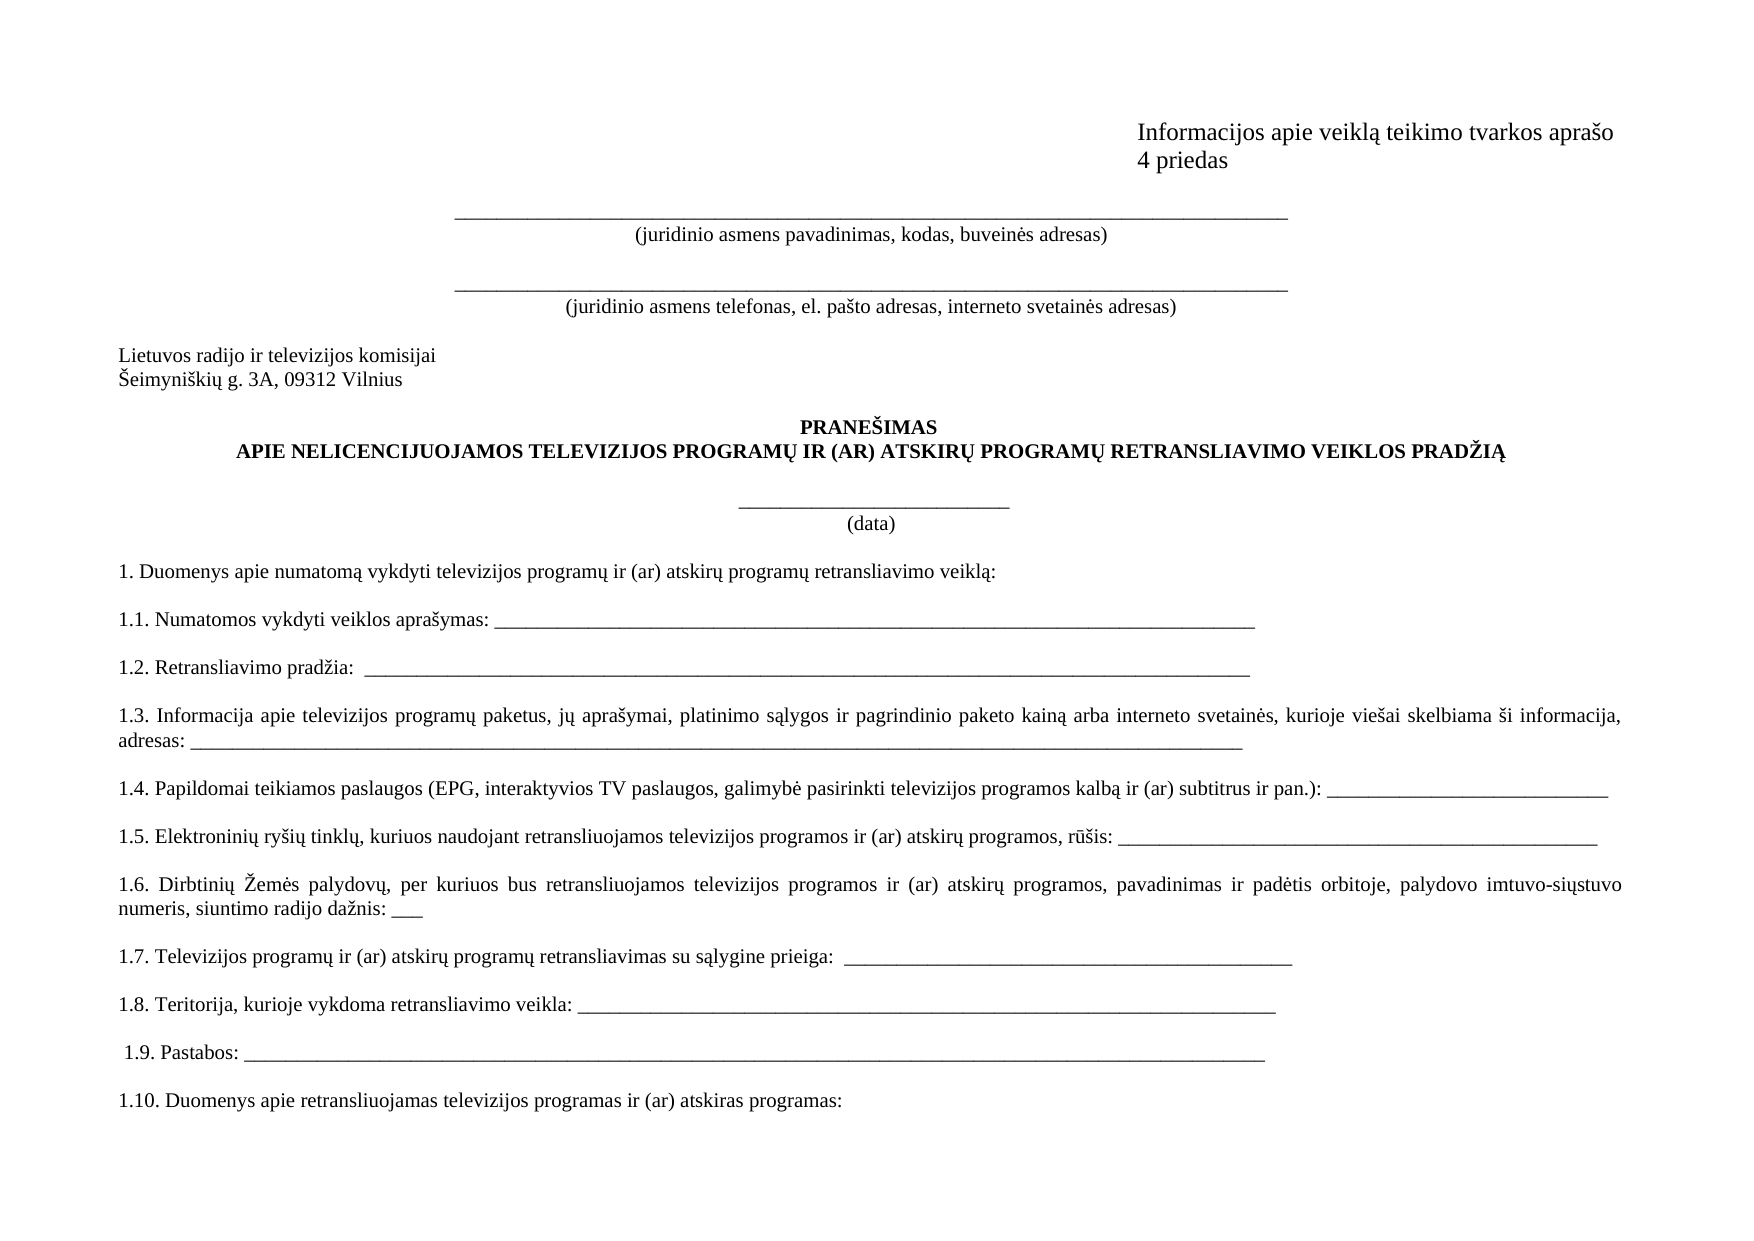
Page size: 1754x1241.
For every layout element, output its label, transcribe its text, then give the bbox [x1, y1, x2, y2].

text Lietuvos radijo ir televizijos komisijai [118, 342, 1624, 367]
text PRANEŠIMAS [118, 415, 1624, 439]
text ________________________________________________________________________________ [118, 270, 1624, 294]
text ________________________________________________________________________________ [118, 198, 1624, 222]
text 1. Duomenys apie numatomą vykdyti televizijos programų ir (ar) atskirų programų retransliavimo veiklą: [118, 559, 1624, 583]
text 1.8. Teritorija, kurioje vykdoma retransliavimo veikla: ___________________________________________________________________ [118, 992, 1624, 1016]
text 1.4. Papildomai teikiamos paslaugos (EPG, interaktyvios TV paslaugos, galimybė pasirinkti televizijos programos kalbą ir (ar) subtitrus ir pan.): ___________________________ [118, 776, 1624, 800]
text 1.6. Dirbtinių Žemės palydovų, per kuriuos bus retransliuojamos televizijos programos ir (ar) atskirų programos, pavadinimas ir padėtis orbitoje, palydovo imtuvo-siųstuvo numeris, siuntimo radijo dažnis: ___ [118, 872, 1624, 920]
text 1.9. Pastabos: __________________________________________________________________________________________________ [118, 1040, 1624, 1064]
text 1.3. Informacija apie televizijos programų paketus, jų aprašymai, platinimo sąlygos ir pagrindinio paketo kainą arba interneto svetainės, kurioje viešai skelbiama ši informacija, adresas: _____________________________________________________________________________________________________ [118, 703, 1624, 752]
text (data) [118, 511, 1624, 535]
text Šeimyniškių g. 3A, 09312 Vilnius [118, 367, 1624, 391]
text __________________________ [118, 487, 1624, 511]
text apie nelicencijuojamos TELEVIZIJOS PROGRAMŲ IR (AR) ATSKIRŲ PROGRAMŲ retransliavimo veiklos pradžią [118, 439, 1624, 463]
text 1.10. Duomenys apie retransliuojamas televizijos programas ir (ar) atskiras programas: [118, 1088, 1624, 1112]
text 1.5. Elektroninių ryšių tinklų, kuriuos naudojant retransliuojamos televizijos programos ir (ar) atskirų programos, rūšis: ______________________________________________ [118, 824, 1624, 848]
text 1.1. Numatomos vykdyti veiklos aprašymas: _________________________________________________________________________ [118, 607, 1624, 631]
text Informacijos apie veiklą teikimo tvarkos aprašo [1137, 117, 1624, 145]
text (juridinio asmens telefonas, el. pašto adresas, interneto svetainės adresas) [118, 294, 1624, 318]
text (juridinio asmens pavadinimas, kodas, buveinės adresas) [118, 222, 1624, 246]
text 4 priedas [1137, 145, 1624, 174]
text 1.7. Televizijos programų ir (ar) atskirų programų retransliavimas su sąlygine prieiga: ___________________________________________ [118, 944, 1624, 968]
text 1.2. Retransliavimo pradžia: _____________________________________________________________________________________ [118, 655, 1624, 679]
